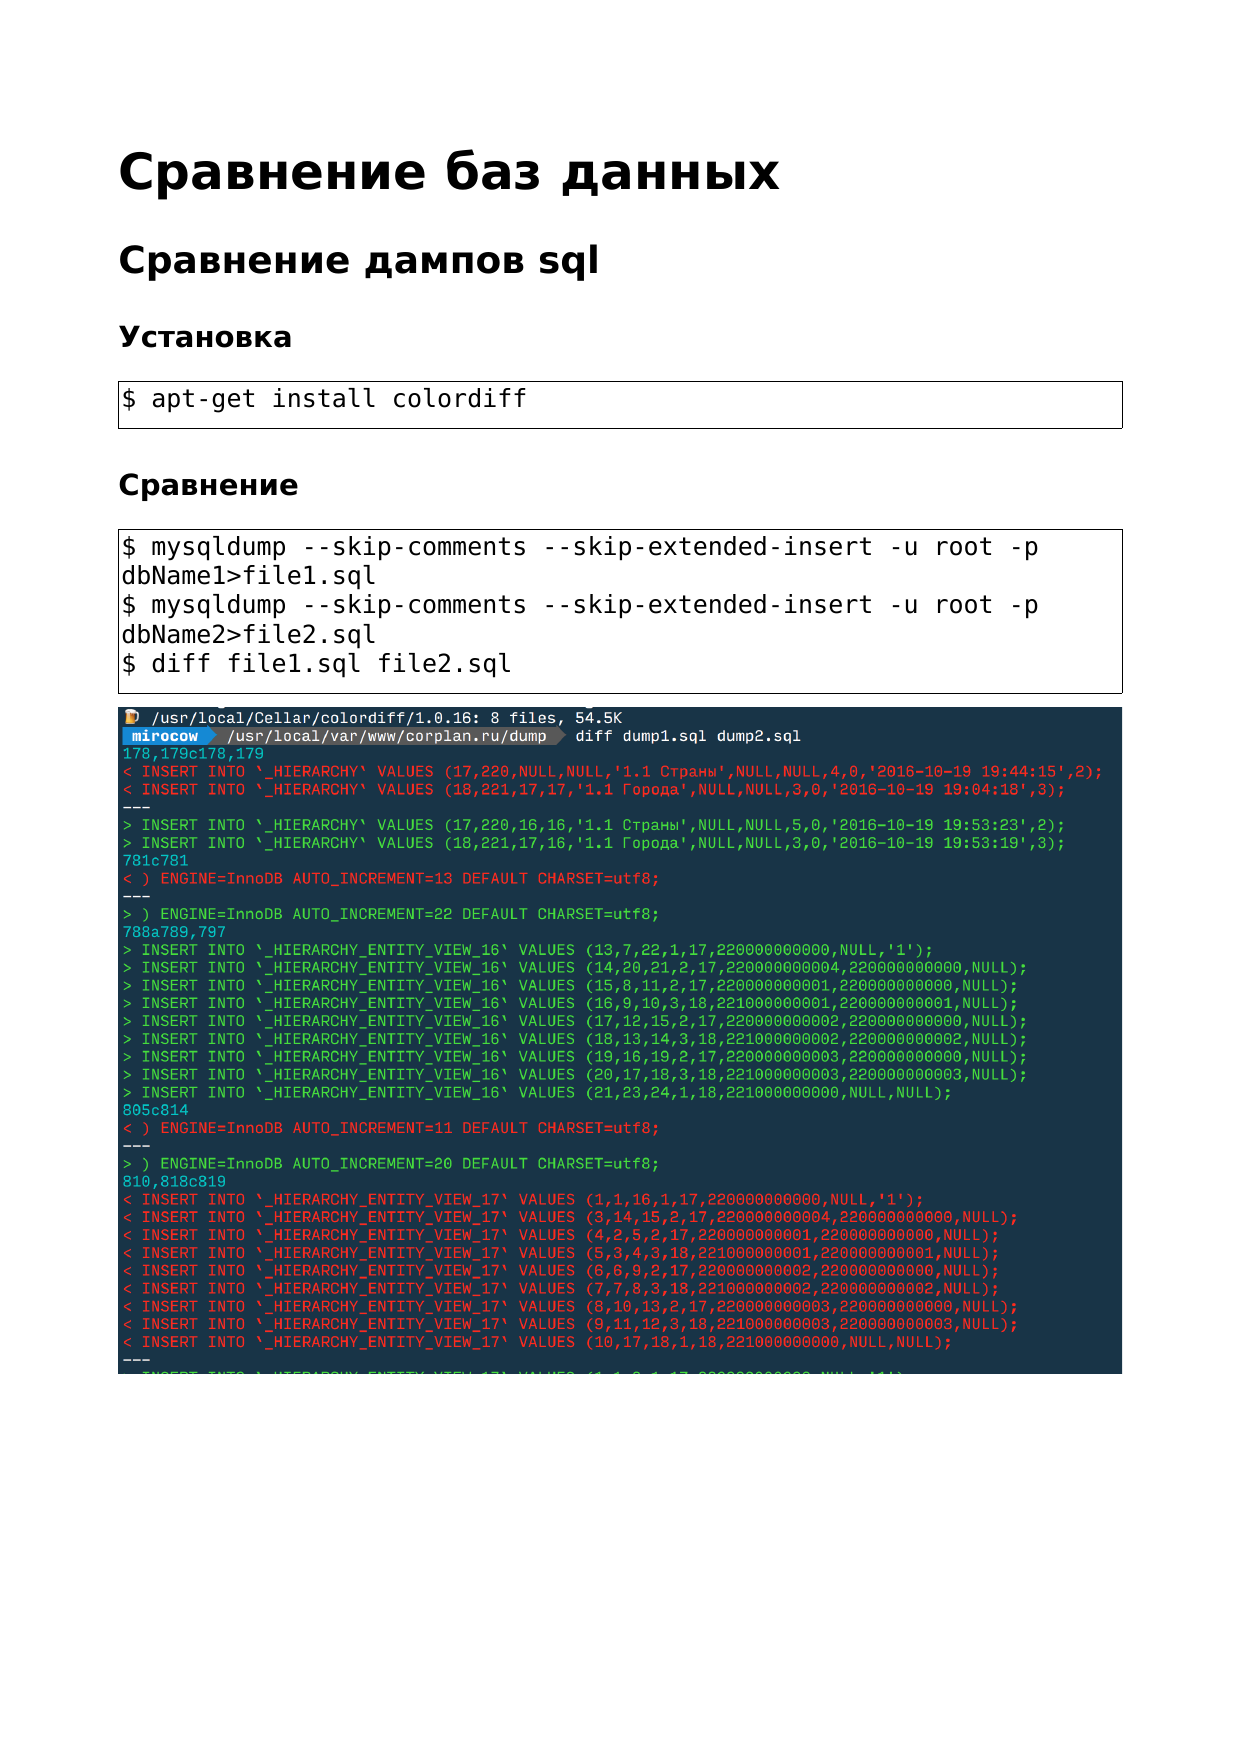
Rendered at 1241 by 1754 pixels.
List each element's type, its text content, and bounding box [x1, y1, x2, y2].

subtitle Сравнение дампов sql [118, 239, 1122, 282]
subtitle Установка [118, 320, 1122, 354]
table_header $ mysqldump --skip-comments --skip-extended-insert -u root -p dbName1>file1.sql $ mysqldump --skip-comments --skip-extended-insert -u root -p dbName2>file2.sql $ diff file1.sql file2.sql [119, 530, 1122, 693]
subtitle Сравнение [118, 468, 1122, 502]
picture [118, 707, 1123, 1374]
subtitle Сравнение баз данных [118, 143, 1122, 201]
table_header $ apt-get install colordiff [119, 382, 1122, 428]
